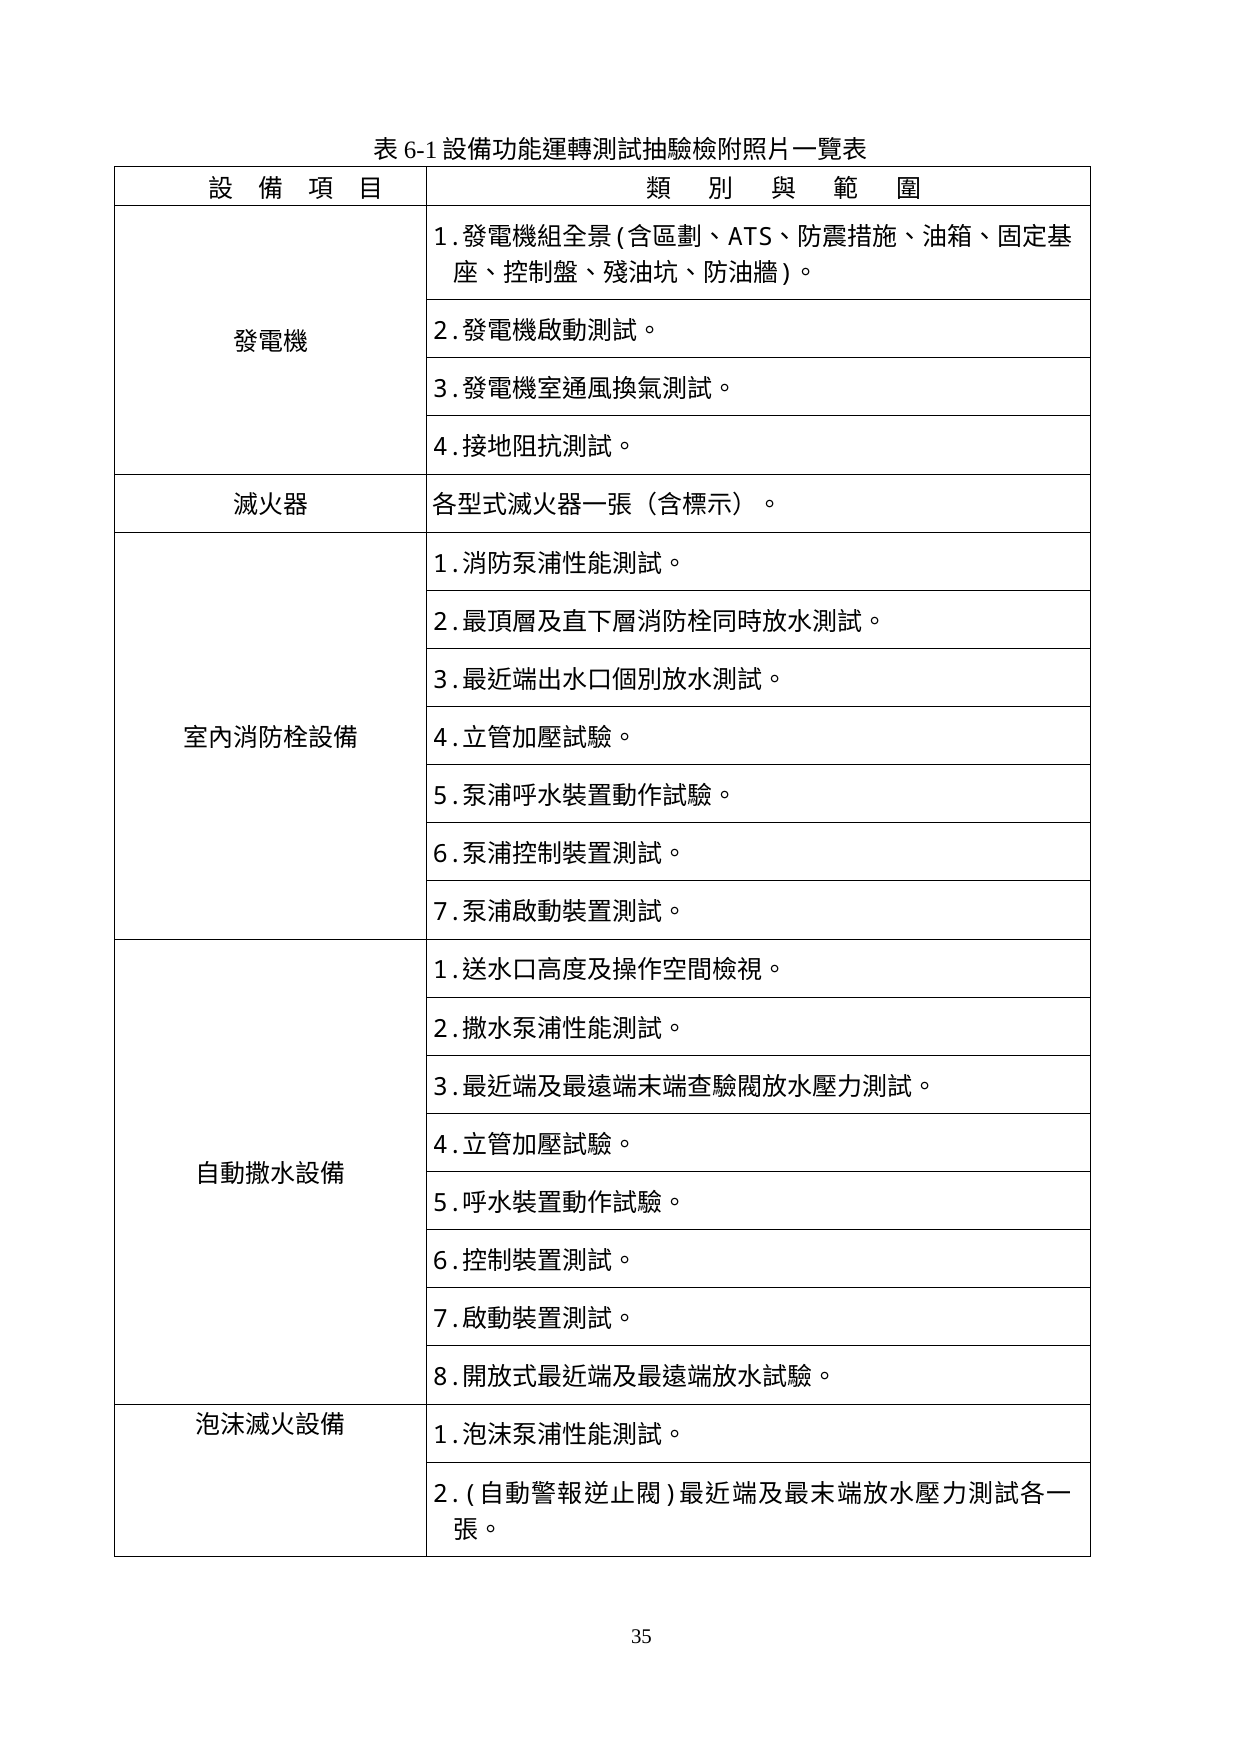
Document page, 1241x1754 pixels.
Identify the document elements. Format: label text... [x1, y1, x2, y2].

table_cell 滅火器 [115, 475, 426, 532]
table_cell 4.接地阻抗測試。 [427, 416, 1090, 473]
table_cell 6.泵浦控制裝置測試。 [427, 823, 1090, 880]
table_cell 7.泵浦啟動裝置測試。 [427, 881, 1090, 938]
table_cell 7.啟動裝置測試。 [427, 1288, 1090, 1345]
table_cell 1.泡沫泵浦性能測試。 [427, 1405, 1090, 1462]
table_cell 8.開放式最近端及最遠端放水試驗。 [427, 1346, 1090, 1403]
table_cell 3.最近端及最遠端末端查驗閥放水壓力測試。 [427, 1056, 1090, 1113]
table_cell 2.(自動警報逆止閥)最近端及最末端放水壓力測試各一張。 [427, 1463, 1090, 1556]
table_cell 2.發電機啟動測試。 [427, 300, 1090, 357]
table_cell 2.撒水泵浦性能測試。 [427, 998, 1090, 1055]
table_cell 3.最近端出水口個別放水測試。 [427, 649, 1090, 706]
table_cell 1.消防泵浦性能測試。 [427, 533, 1090, 590]
table_cell 1.送水口高度及操作空間檢視。 [427, 940, 1090, 997]
table_cell 6.控制裝置測試。 [427, 1230, 1090, 1287]
table_cell 室內消防栓設備 [115, 533, 426, 938]
table_cell 發電機 [115, 206, 426, 473]
table_cell 5.呼水裝置動作試驗。 [427, 1172, 1090, 1229]
table_cell 泡沫滅火設備 [115, 1405, 426, 1556]
table_cell 4.立管加壓試驗。 [427, 1114, 1090, 1171]
table_cell 1.發電機組全景(含區劃、ATS、防震措施、油箱、固定基座、控制盤、殘油坑、防油牆)。 [427, 206, 1090, 299]
table_cell 自動撒水設備 [115, 940, 426, 1403]
table_header 設 備 項 目 [115, 167, 426, 205]
table_cell 4.立管加壓試驗。 [427, 707, 1090, 764]
text 表6-1設備功能運轉測試抽驗檢附照片一覽表 [103, 130, 1137, 166]
table_cell 2.最頂層及直下層消防栓同時放水測試。 [427, 591, 1090, 648]
table_cell 5.泵浦呼水裝置動作試驗。 [427, 765, 1090, 822]
table_cell 3.發電機室通風換氣測試。 [427, 358, 1090, 415]
table_cell 各型式滅火器一張（含標示）。 [427, 475, 1090, 532]
table_header 類 別 與 範 圍 [427, 167, 1090, 205]
